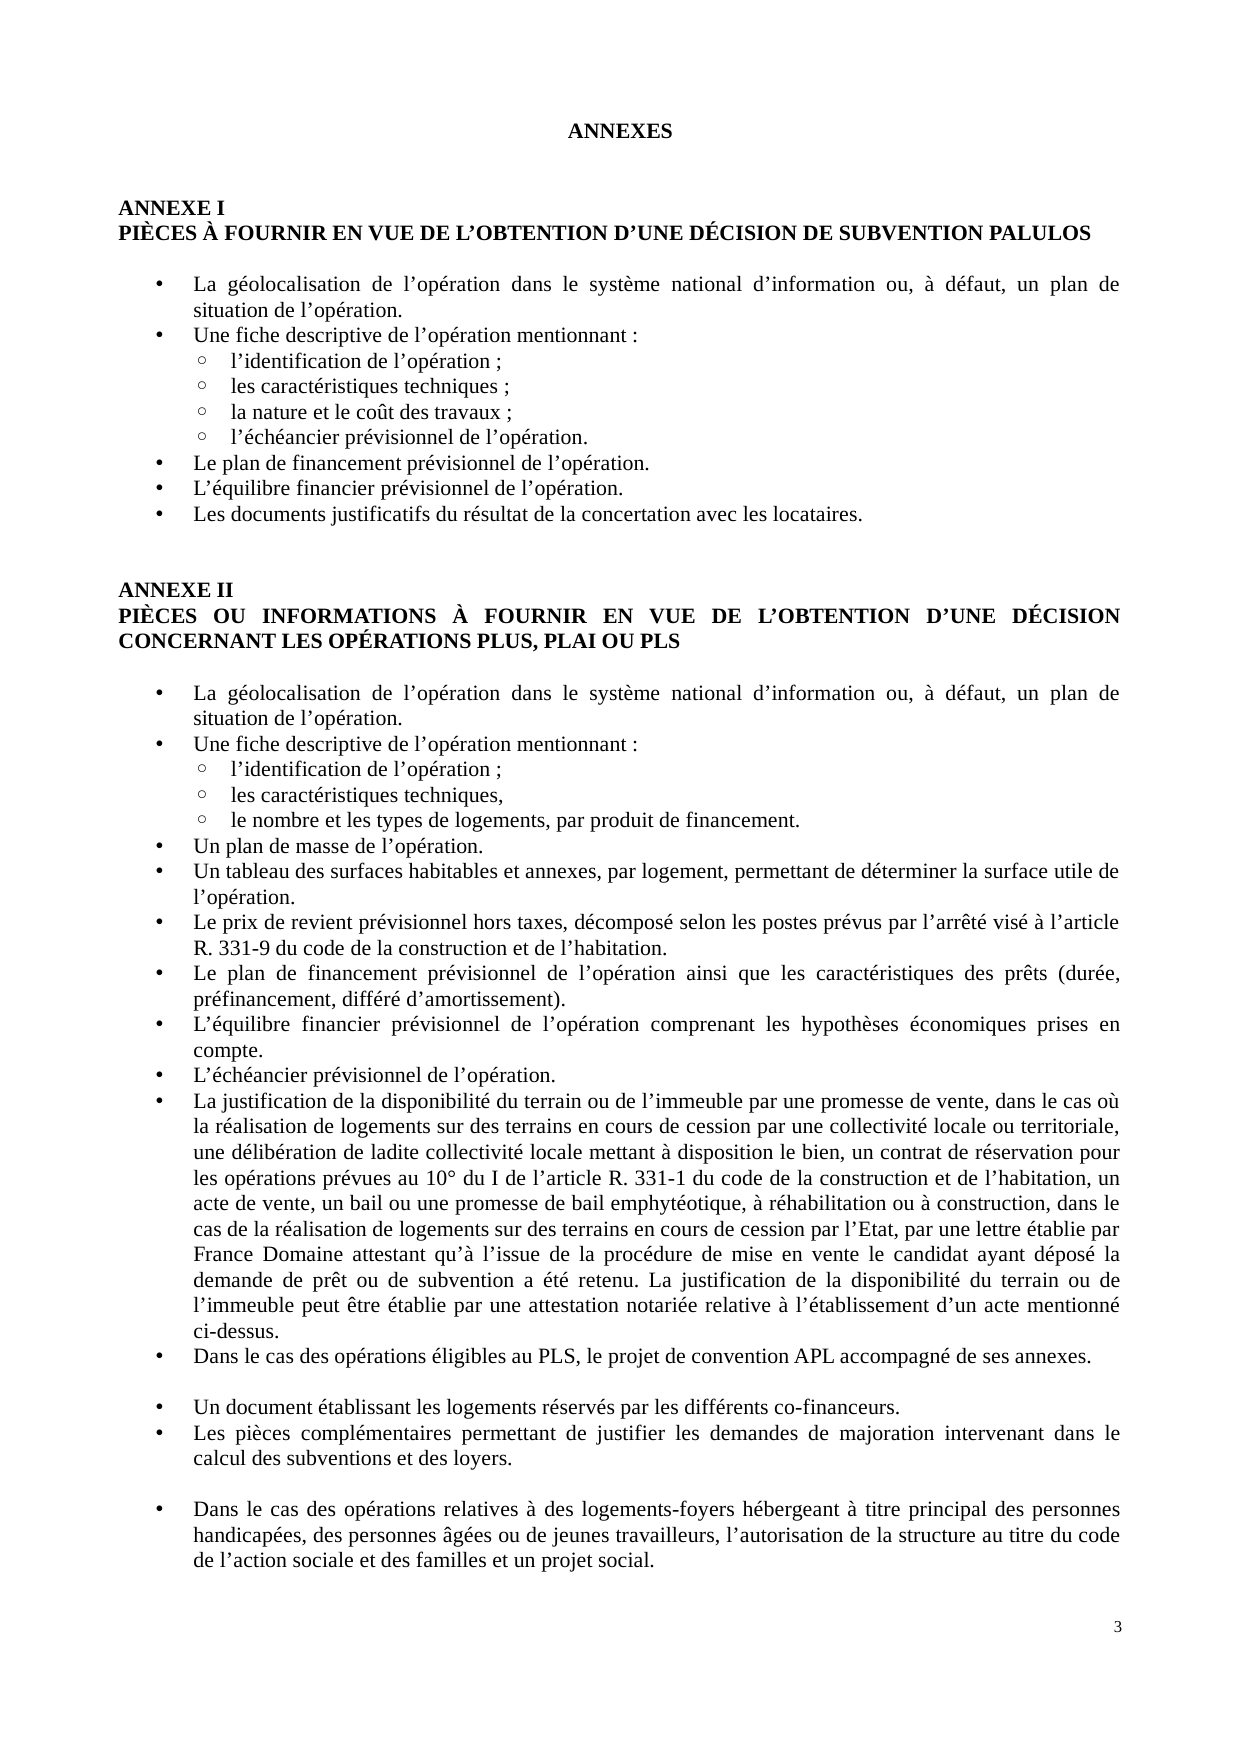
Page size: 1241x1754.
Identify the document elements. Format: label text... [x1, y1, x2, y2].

list la nature et le coût des travaux ; [193, 399, 1122, 424]
list Un plan de masse de l’opération. [156, 833, 1122, 858]
text ANNEXE I [118, 194, 1122, 220]
list Dans le cas des opérations éligibles au PLS, le projet de convention APL accompagné de ses annexes. [156, 1343, 1122, 1368]
list le nombre et les types de logements, par produit de financement. [193, 807, 1122, 833]
list L’équilibre financier prévisionnel de l’opération. [156, 475, 1122, 501]
text PIÈCES OU INFORMATIONS À FOURNIR EN VUE DE L’OBTENTION D’UNE DÉCISION CONCERNANT LES OPÉRATIONS PLUS, PLAI OU PLS [118, 603, 1122, 654]
list L’échéancier prévisionnel de l’opération. [156, 1062, 1122, 1088]
list Un document établissant les logements réservés par les différents co-financeurs. [156, 1394, 1122, 1419]
list Dans le cas des opérations relatives à des logements-foyers hébergeant à titre principal des personnes handicapées, des personnes âgées ou de jeunes travailleurs, l’autorisation de la structure au titre du code de l’action sociale et des familles et un projet social. [156, 1496, 1122, 1573]
list l’identification de l’opération ; [193, 756, 1122, 782]
list Une fiche descriptive de l’opération mentionnant : [156, 731, 1122, 756]
list Le plan de financement prévisionnel de l’opération. [156, 450, 1122, 475]
list l’identification de l’opération ; [193, 348, 1122, 373]
list La géolocalisation de l’opération dans le système national d’information ou, à défaut, un plan de situation de l’opération. [156, 271, 1122, 322]
list les caractéristiques techniques, [193, 782, 1122, 807]
list Le plan de financement prévisionnel de l’opération ainsi que les caractéristiques des prêts (durée, préfinancement, différé d’amortissement). [156, 960, 1122, 1011]
list Les documents justificatifs du résultat de la concertation avec les locataires. [156, 501, 1122, 526]
list La géolocalisation de l’opération dans le système national d’information ou, à défaut, un plan de situation de l’opération. [156, 679, 1122, 731]
text PIÈCES À FOURNIR EN VUE DE L’OBTENTION D’UNE DÉCISION DE SUBVENTION PALULOS [118, 220, 1122, 246]
list les caractéristiques techniques ; [193, 373, 1122, 399]
list l’échéancier prévisionnel de l’opération. [193, 424, 1122, 450]
list Le prix de revient prévisionnel hors taxes, décomposé selon les postes prévus par l’arrêté visé à l’article R. 331-9 du code de la construction et de l’habitation. [156, 909, 1122, 960]
list Un tableau des surfaces habitables et annexes, par logement, permettant de déterminer la surface utile de l’opération. [156, 858, 1122, 909]
text ANNEXE II [118, 577, 1122, 603]
list Une fiche descriptive de l’opération mentionnant : [156, 322, 1122, 348]
text ANNEXES [118, 118, 1122, 143]
list Les pièces complémentaires permettant de justifier les demandes de majoration intervenant dans le calcul des subventions et des loyers. [156, 1419, 1122, 1471]
list La justification de la disponibilité du terrain ou de l’immeuble par une promesse de vente, dans le cas où la réalisation de logements sur des terrains en cours de cession par une collectivité locale ou territoriale, une délibération de ladite collectivité locale mettant à disposition le bien, un contrat de réservation pour les opérations prévues au 10° du I de l’article R. 331-1 du code de la construction et de l’habitation, un acte de vente, un bail ou une promesse de bail emphytéotique, à réhabilitation ou à construction, dans le cas de la réalisation de logements sur des terrains en cours de cession par l’Etat, par une lettre établie par France Domaine attestant qu’à l’issue de la procédure de mise en vente le candidat ayant déposé la demande de prêt ou de subvention a été retenu. La justification de la disponibilité du terrain ou de l’immeuble peut être établie par une attestation notariée relative à l’établissement d’un acte mentionné ci-dessus. [156, 1088, 1122, 1343]
list L’équilibre financier prévisionnel de l’opération comprenant les hypothèses économiques prises en compte. [156, 1011, 1122, 1062]
